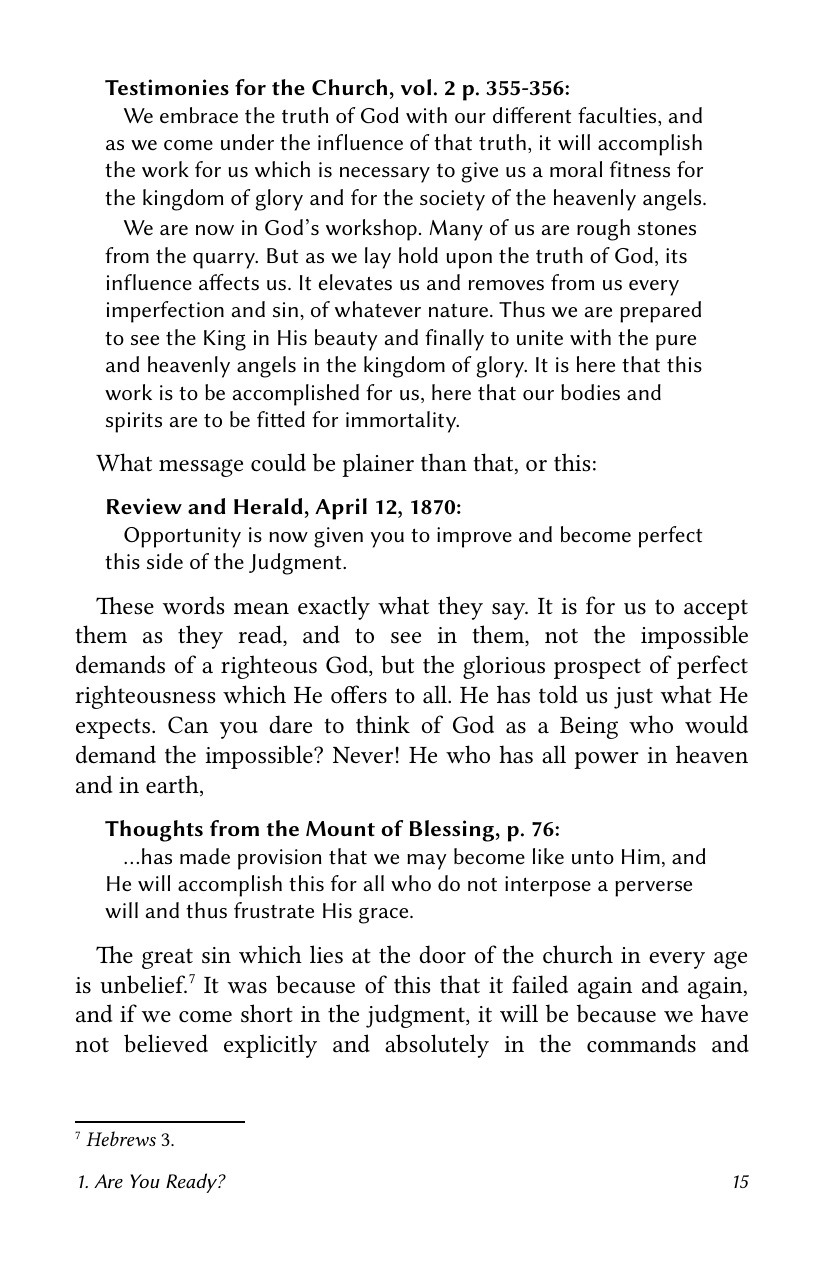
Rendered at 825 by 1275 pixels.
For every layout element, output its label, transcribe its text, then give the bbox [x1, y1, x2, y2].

text Opportunity is now given you to improve and become perfect this side of the Judgment. [105, 522, 720, 575]
text Testimonies for the Church, vol. 2 p. 355-356: [105, 75, 750, 101]
text Hebrews 3. [75, 1128, 750, 1152]
text ...has made provision that we may become like unto Him, and He will accomplish this for all who do not interpose a perverse will and thus frustrate His grace. [105, 843, 720, 924]
text What message could be plainer than that, or this: [75, 449, 750, 478]
text We embrace the truth of God with our different faculties, and as we come under the influence of that truth, it will accomplish the work for us which is necessary to give us a moral fitness for the kingdom of glory and for the society of the heavenly angels. [105, 103, 720, 211]
text Thoughts from the Mount of Blessing, p. 76: [105, 816, 750, 842]
text The great sin which lies at the door of the church in every age is unbelief. It was because of this that it failed again and again, and if we come short in the judgment, it will be because we have not believed explicitly and absolutely in the commands and [75, 941, 750, 1059]
text Review and Herald, April 12, 1870: [105, 494, 750, 520]
text We are now in God’s workshop. Many of us are rough stones from the quarry. But as we lay hold upon the truth of God, its influence affects us. It elevates us and removes from us every imperfection and sin, of whatever nature. Thus we are prepared to see the King in His beauty and finally to unite with the pure and heavenly angels in the kingdom of glory. It is here that this work is to be accomplished for us, here that our bodies and spirits are to be fitted for immortality. [105, 215, 720, 433]
text These words mean exactly what they say. It is for us to accept them as they read, and to see in them, not the impossible demands of a righteous God, but the glorious prospect of perfect righteousness which He offers to all. He has told us just what He expects. Can you dare to think of God as a Being who would demand the impossible? Never! He who has all power in heaven and in earth, [75, 592, 750, 799]
